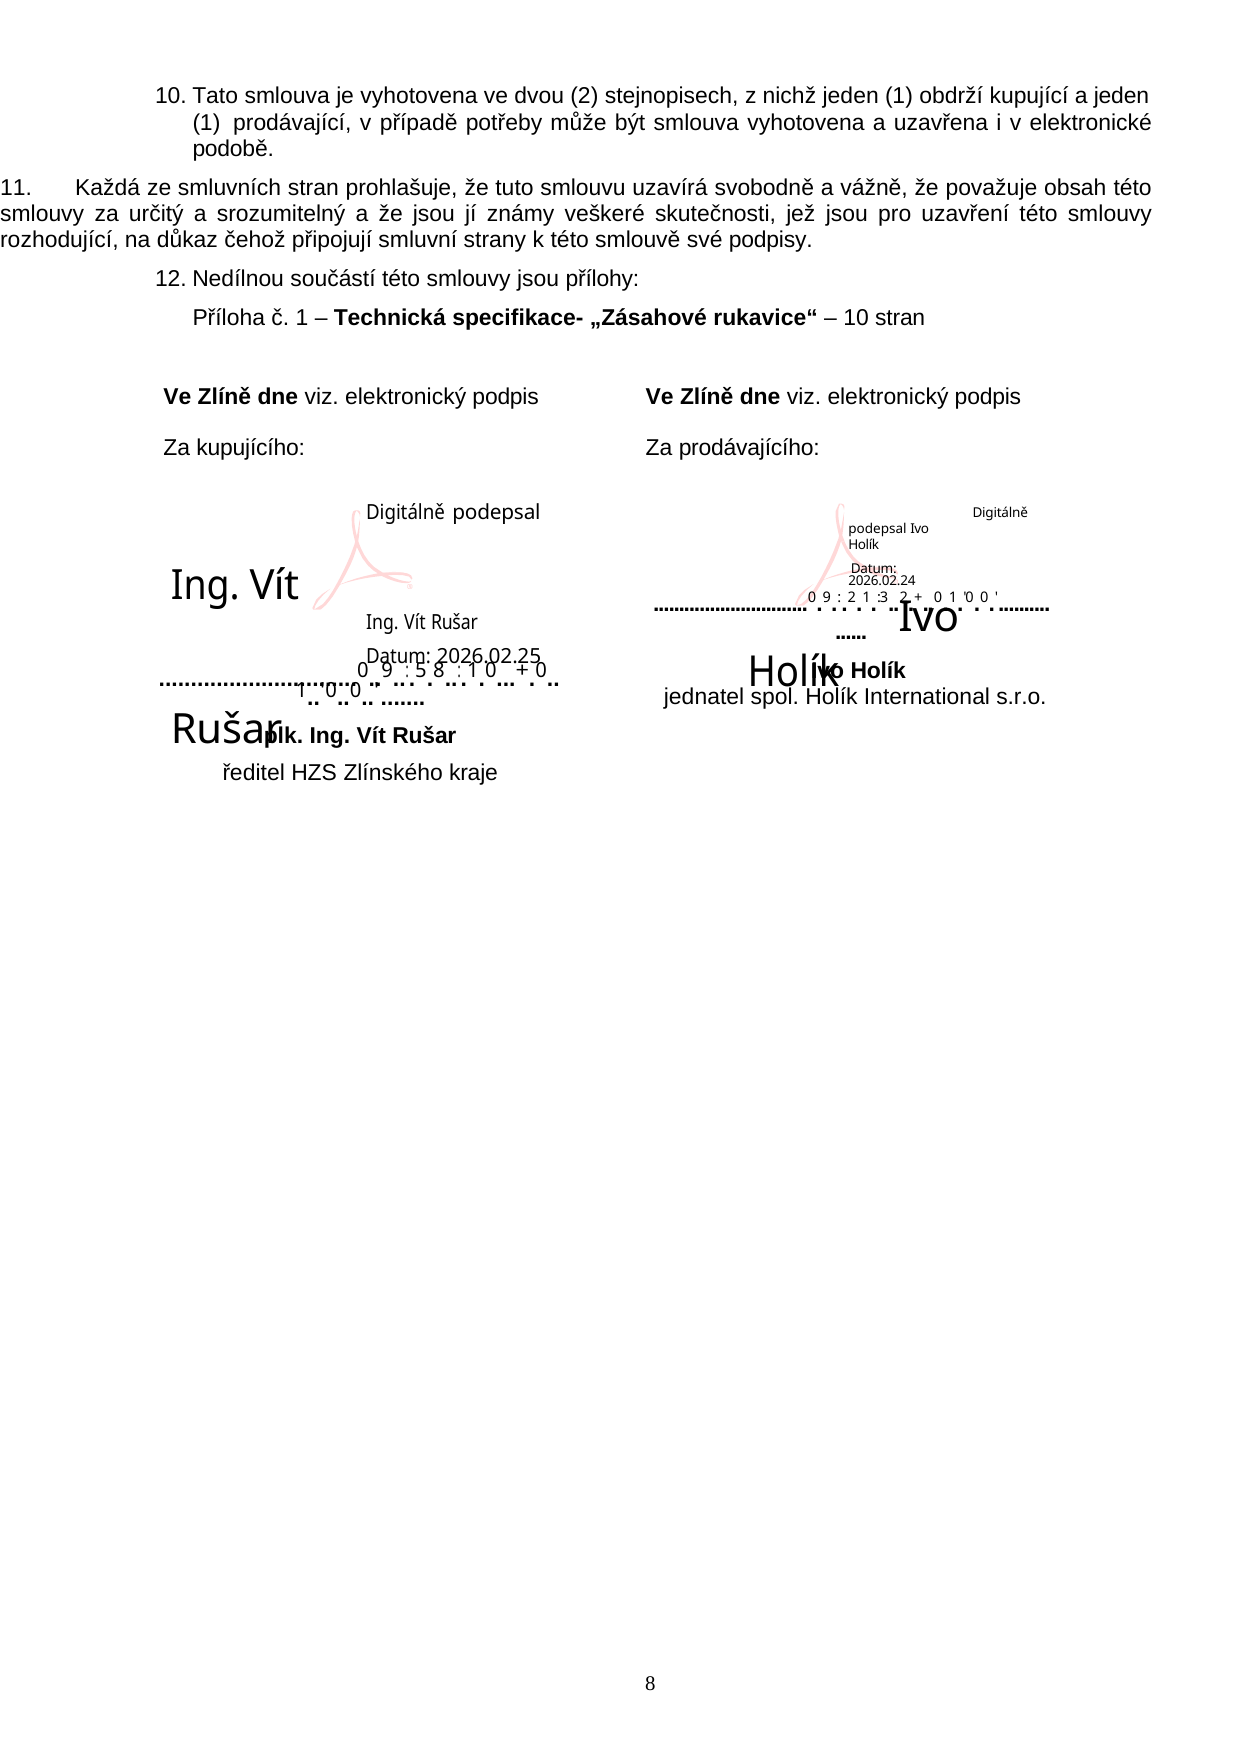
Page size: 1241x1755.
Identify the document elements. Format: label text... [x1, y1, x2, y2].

table_cell Za prodávajícího: Ivo Digitálně [598, 422, 1052, 524]
table_header Ve Zlíně dne viz. elektronický podpis [598, 384, 1052, 422]
list Tato smlouva je vyhotovena ve dvou (2) stejnopisech, z nichž jeden (1) obdrží kupující a jeden [155, 82, 1241, 108]
table_header Ve Zlíně dne viz. elektronický podpis [158, 384, 598, 422]
table_cell podepsal Ivo Holík Holík Datum: 2026.02.24 ..............................0.9.:.2.1.:3..2.+..0.1.'0.0.'................ Ivo Holík jednatel spol. Holík International s.r.o. [598, 524, 1052, 785]
table_cell Ing. Vít Rušar Rušar Datum: 2026.02.25 ...............................0..9..:.5.8..:.1.0...+.0..1..'0..0..'....... plk. Ing. Vít Rušar ředitel HZS Zlínského kraje [158, 524, 598, 785]
text Příloha č. 1 – Technická specifikace- „Zásahové rukavice“ – 10 stran [192, 304, 1241, 331]
table_cell Za kupujícího: Ing. Vít Digitálně podepsal [158, 422, 598, 524]
list Každá ze smluvních stran prohlašuje, že tuto smlouvu uzavírá svobodně a vážně, že považuje obsah této smlouvy za určitý a srozumitelný a že jsou jí známy veškeré skutečnosti, jež jsou pro uzavření této smlouvy rozhodující, na důkaz čehož připojují smluvní strany k této smlouvě své podpisy. [0, 174, 1152, 253]
list Nedílnou součástí této smlouvy jsou přílohy: [155, 265, 1241, 292]
text (1) prodávající, v případě potřeby může být smlouva vyhotovena a uzavřena i v elektronické podobě. [192, 109, 1152, 161]
